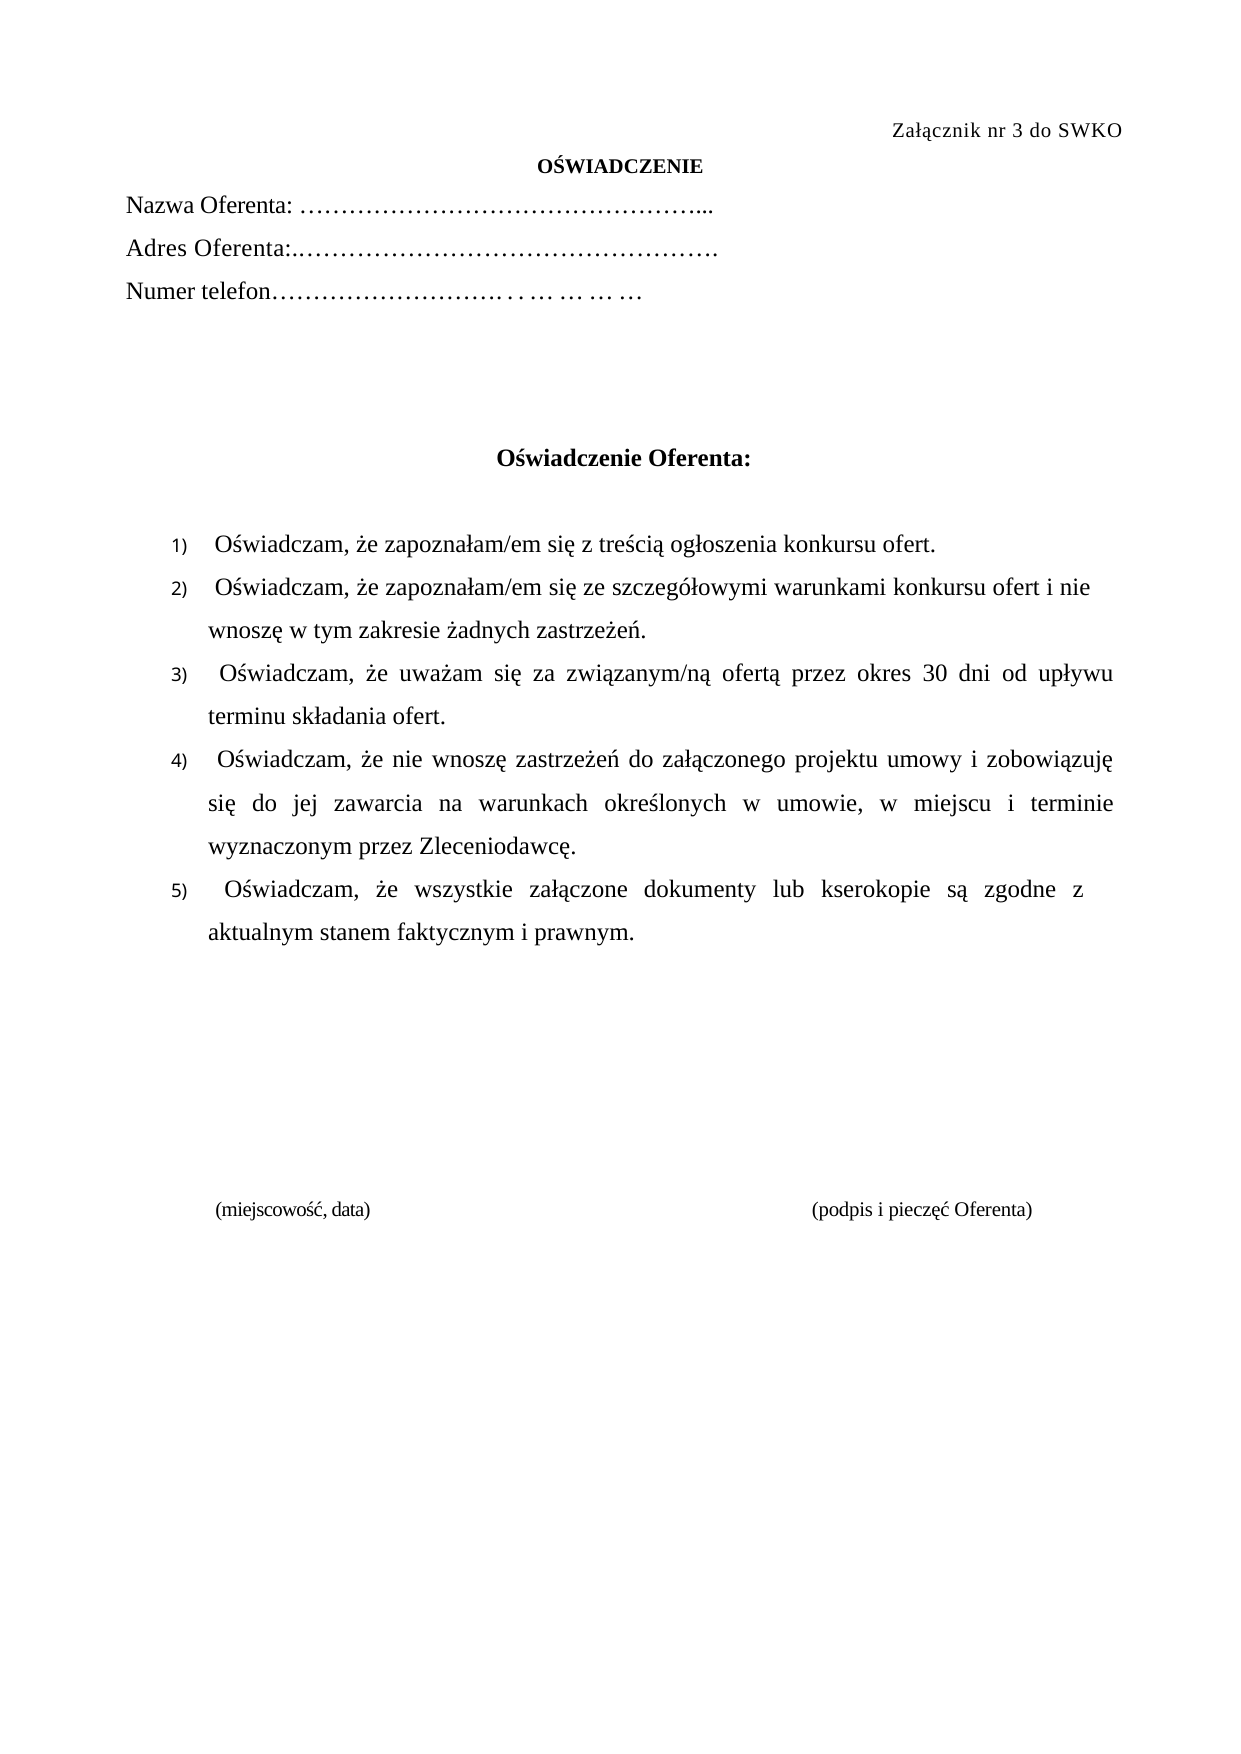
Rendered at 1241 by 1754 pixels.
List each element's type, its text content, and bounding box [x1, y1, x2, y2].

list Oświadczam, że uważam się za związanym/ną ofertą przez okres 30 dni od upływu terminu składania ofert. [171, 658, 1114, 730]
text Numer telefon………………………...………… [126, 276, 657, 305]
text Nazwa Oferenta: …………………………………………... [126, 190, 1122, 219]
text Załącznik nr 3 do SWKO [141, 118, 1122, 142]
list Oświadczam, że wszystkie załączone dokumenty lub kserokopie są zgodne z aktualnym stanem faktycznym i prawnym. [171, 874, 1084, 946]
text OŚWIADCZENIE [118, 154, 1122, 178]
text Oświadczenie Oferenta: [126, 443, 1122, 471]
text (miejscowość, data) (podpis i pieczęć Oferenta) [126, 1197, 1122, 1221]
text Adres Oferenta:.. …………………………………………. [126, 233, 1122, 262]
list Oświadczam, że nie wnoszę zastrzeżeń do załączonego projektu umowy i zobowiązuję się do jej zawarcia na warunkach określonych w umowie, w miejscu i terminie wyznaczonym przez Zleceniodawcę. [171, 744, 1114, 859]
list Oświadczam, że zapoznałam/em się z treścią ogłoszenia konkursu ofert. [171, 529, 1122, 558]
list Oświadczam, że zapoznałam/em się ze szczegółowymi warunkami konkursu ofert i nie wnoszę w tym zakresie żadnych zastrzeżeń. [171, 572, 1092, 644]
